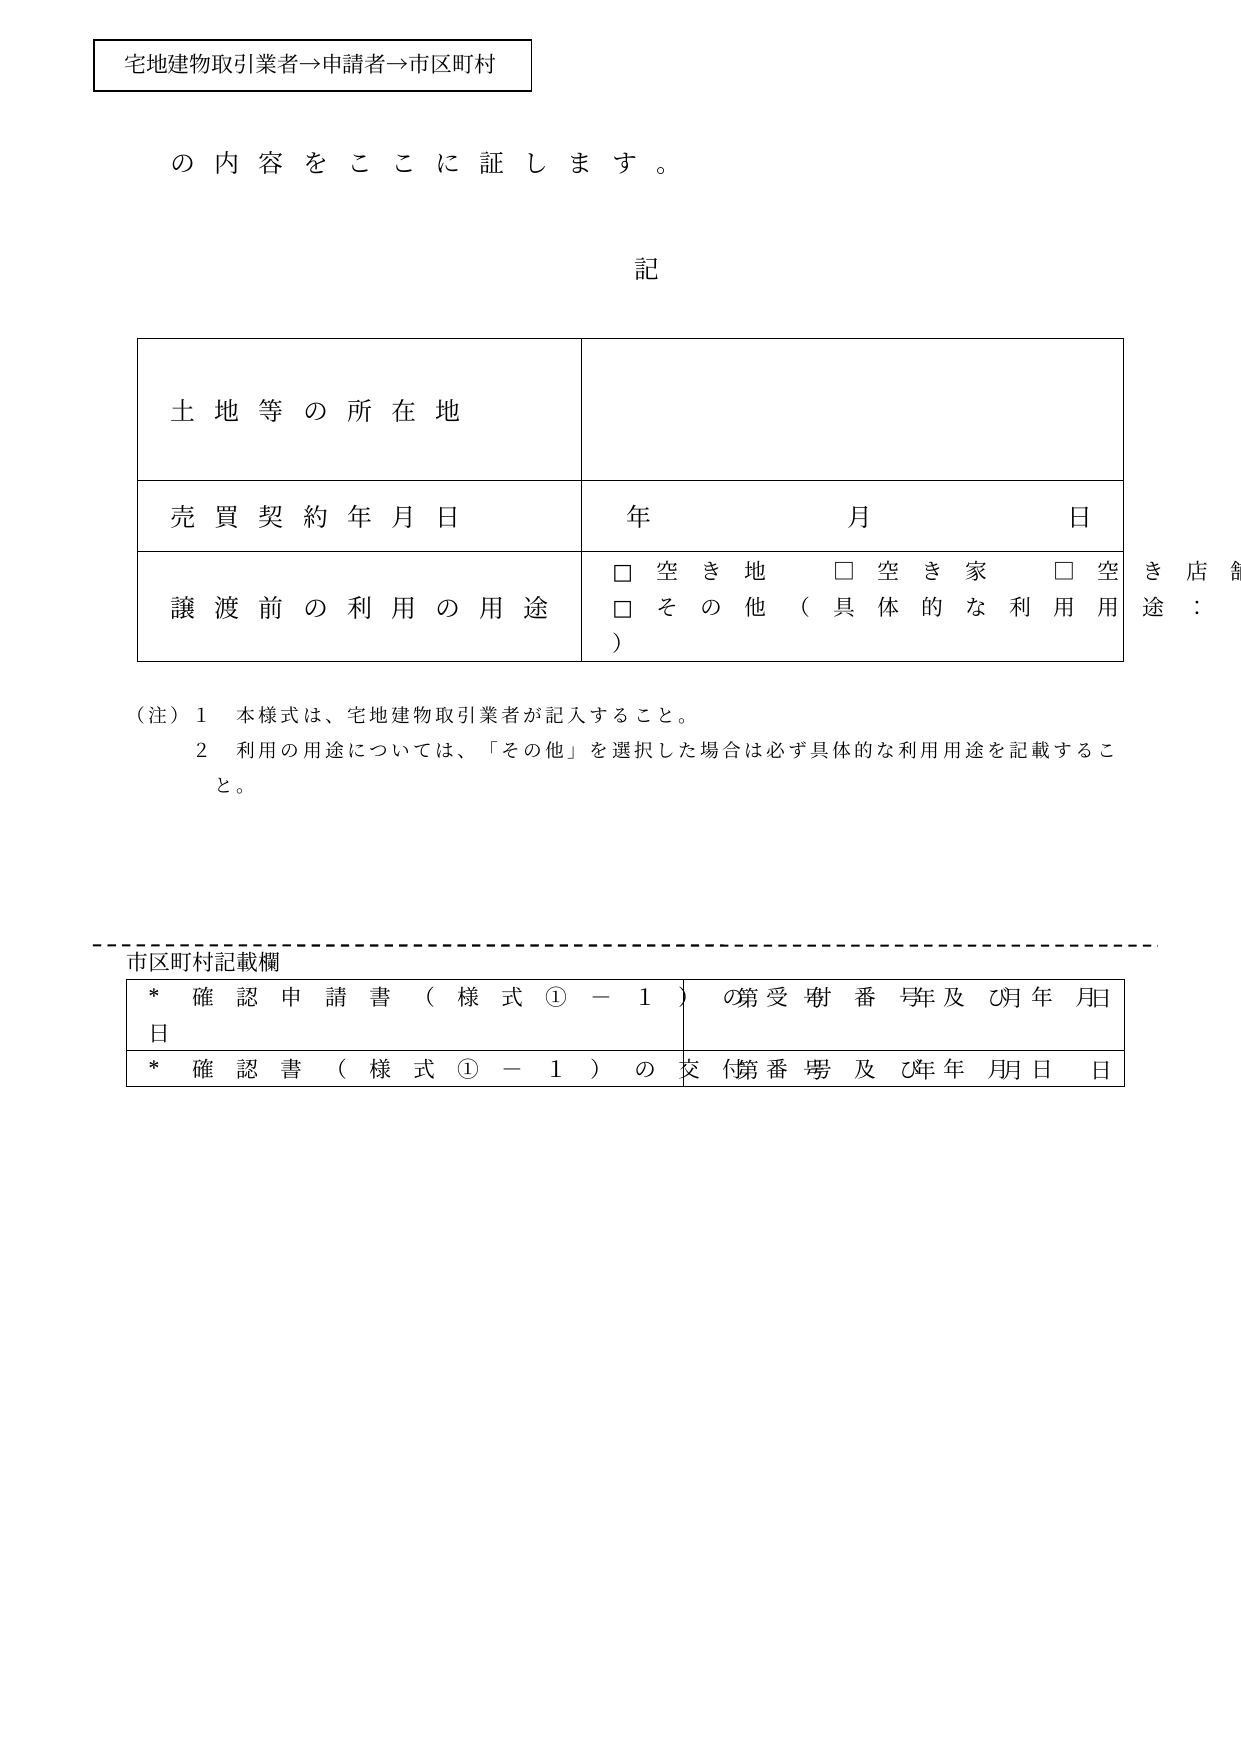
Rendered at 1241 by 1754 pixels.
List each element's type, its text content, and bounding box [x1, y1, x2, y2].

text の内容をここに証します。 [149, 127, 1120, 197]
table_cell 売買契約年月日 [138, 481, 581, 551]
text 市区町村記載欄 [126, 943, 1120, 978]
table_cell 第 号 年 月 日 [684, 1051, 1124, 1086]
table_cell □空き地 □空き家 □空き店舗 □その他（具体的な利用用途： ） [582, 552, 1123, 661]
table_cell 譲渡前の利用の用途 [138, 552, 581, 661]
table_header *確認申請書（様式①－１）の受付番号及び年月日 [127, 980, 683, 1050]
text （注）１ 本様式は、宅地建物取引業者が記入すること。 [126, 697, 1097, 732]
table_header 土地等の所在地 [138, 339, 581, 480]
table_cell 年 月 日 [582, 481, 1123, 551]
text 記 [149, 232, 1120, 303]
table_header [582, 339, 1123, 480]
table_cell *確認書（様式①－１）の交付番号及び年月日 [127, 1051, 683, 1086]
table_header 第 号 年 月 日 [684, 980, 1124, 1050]
text ２ 利用の用途については、「その他」を選択した場合は必ず具体的な利用用途を記載すること。 [183, 732, 1120, 802]
